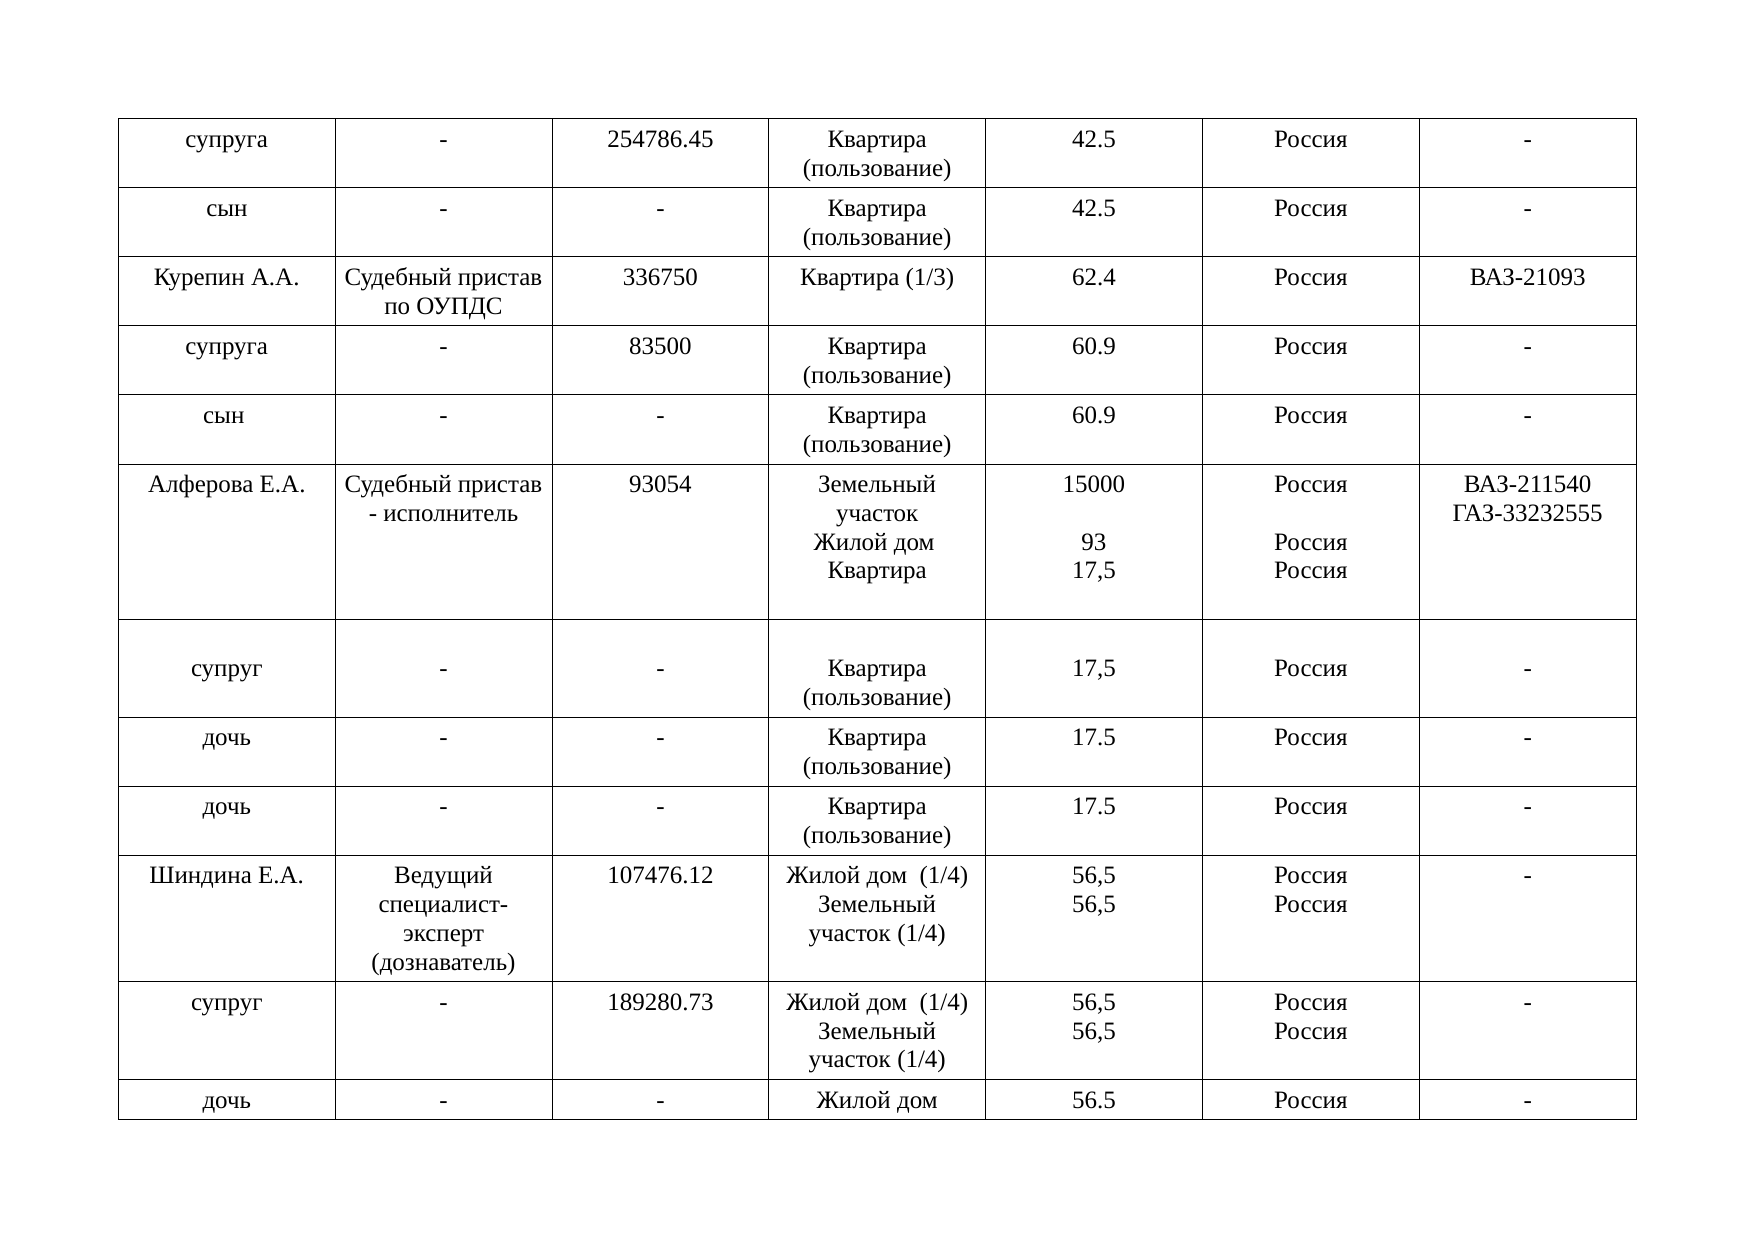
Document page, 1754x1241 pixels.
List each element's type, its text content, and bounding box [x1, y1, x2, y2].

table_cell 42,5 [986, 119, 1202, 187]
table_cell Алферова Е.А. [119, 465, 335, 619]
table_cell Квартира (пользование) [769, 395, 985, 463]
table_cell - [336, 982, 552, 1079]
table_cell 93054 [553, 465, 768, 619]
table_cell Земельный участок Жилой дом Квартира [769, 465, 985, 619]
table_cell Квартира (пользование) [769, 787, 985, 855]
table_cell 60,9 [986, 395, 1202, 463]
table_cell - [1420, 395, 1636, 463]
table_cell - [336, 119, 552, 187]
table_cell - [1420, 718, 1636, 786]
table_cell 107476,12 [553, 856, 768, 981]
table_cell сын [119, 188, 335, 256]
table_cell 56,5 56,5 [986, 856, 1202, 981]
table_cell - [553, 1080, 768, 1119]
table_cell 56,5 [986, 1080, 1202, 1119]
table_cell супруг [119, 982, 335, 1079]
table_cell 17,5 [986, 620, 1202, 717]
table_cell 17,5 [986, 787, 1202, 855]
table_cell 189280,73 [553, 982, 768, 1079]
table_cell - [553, 395, 768, 463]
table_cell Россия [1203, 787, 1419, 855]
table_cell супруга [119, 326, 335, 394]
table_cell - [1420, 856, 1636, 981]
table_cell Квартира (1/3) [769, 257, 985, 325]
table_cell 56,5 56,5 [986, 982, 1202, 1079]
table_cell дочь [119, 787, 335, 855]
table_cell Россия [1203, 188, 1419, 256]
table_cell Россия [1203, 395, 1419, 463]
table_cell Квартира (пользование) [769, 718, 985, 786]
table_cell Россия [1203, 718, 1419, 786]
table_cell Ведущий специалист-эксперт (дознаватель) [336, 856, 552, 981]
table_cell Россия [1203, 326, 1419, 394]
table_cell 254786,45 [553, 119, 768, 187]
table_cell Россия Россия Россия [1203, 465, 1419, 619]
table_cell супруг [119, 620, 335, 717]
table_cell - [336, 718, 552, 786]
table_cell - [1420, 787, 1636, 855]
table_cell - [553, 718, 768, 786]
table_cell - [553, 620, 768, 717]
table_cell дочь [119, 718, 335, 786]
table_cell 42,5 [986, 188, 1202, 256]
table_cell 83500 [553, 326, 768, 394]
table_cell - [1420, 620, 1636, 717]
table_cell Квартира (пользование) [769, 119, 985, 187]
table_cell Россия Россия [1203, 856, 1419, 981]
table_cell Жилой дом (1/4) Земельный участок (1/4) [769, 982, 985, 1079]
table_cell ВАЗ-211540 ГАЗ-33232555 [1420, 465, 1636, 619]
table_cell - [1420, 119, 1636, 187]
table_cell - [553, 188, 768, 256]
table_cell дочь [119, 1080, 335, 1119]
table_cell - [336, 620, 552, 717]
table_cell 62,4 [986, 257, 1202, 325]
table_cell 17,5 [986, 718, 1202, 786]
table_cell - [1420, 326, 1636, 394]
table_cell Курепин А.А. [119, 257, 335, 325]
table_cell 60,9 [986, 326, 1202, 394]
table_cell - [1420, 982, 1636, 1079]
table_cell Квартира (пользование) [769, 188, 985, 256]
table_cell 15000 93 17,5 [986, 465, 1202, 619]
table_cell Жилой дом (1/4) Земельный участок (1/4) [769, 856, 985, 981]
table_cell Судебный пристав по ОУПДС [336, 257, 552, 325]
table_cell - [336, 395, 552, 463]
table_cell Россия [1203, 257, 1419, 325]
table_cell Судебный пристав - исполнитель [336, 465, 552, 619]
table_cell - [336, 787, 552, 855]
table_cell Россия [1203, 119, 1419, 187]
table_cell 336750 [553, 257, 768, 325]
table_cell - [1420, 1080, 1636, 1119]
table_cell Жилой дом [769, 1080, 985, 1119]
table_cell - [336, 326, 552, 394]
table_cell - [336, 1080, 552, 1119]
table_cell - [336, 188, 552, 256]
table_cell ВАЗ-21093 [1420, 257, 1636, 325]
table_cell - [553, 787, 768, 855]
table_cell - [1420, 188, 1636, 256]
table_cell Россия Россия [1203, 982, 1419, 1079]
table_cell супруга [119, 119, 335, 187]
table_cell Россия [1203, 620, 1419, 717]
table_cell сын [119, 395, 335, 463]
table_cell Шиндина Е.А. [119, 856, 335, 981]
table_cell Квартира (пользование) [769, 620, 985, 717]
table_cell Квартира (пользование) [769, 326, 985, 394]
table_cell Россия [1203, 1080, 1419, 1119]
